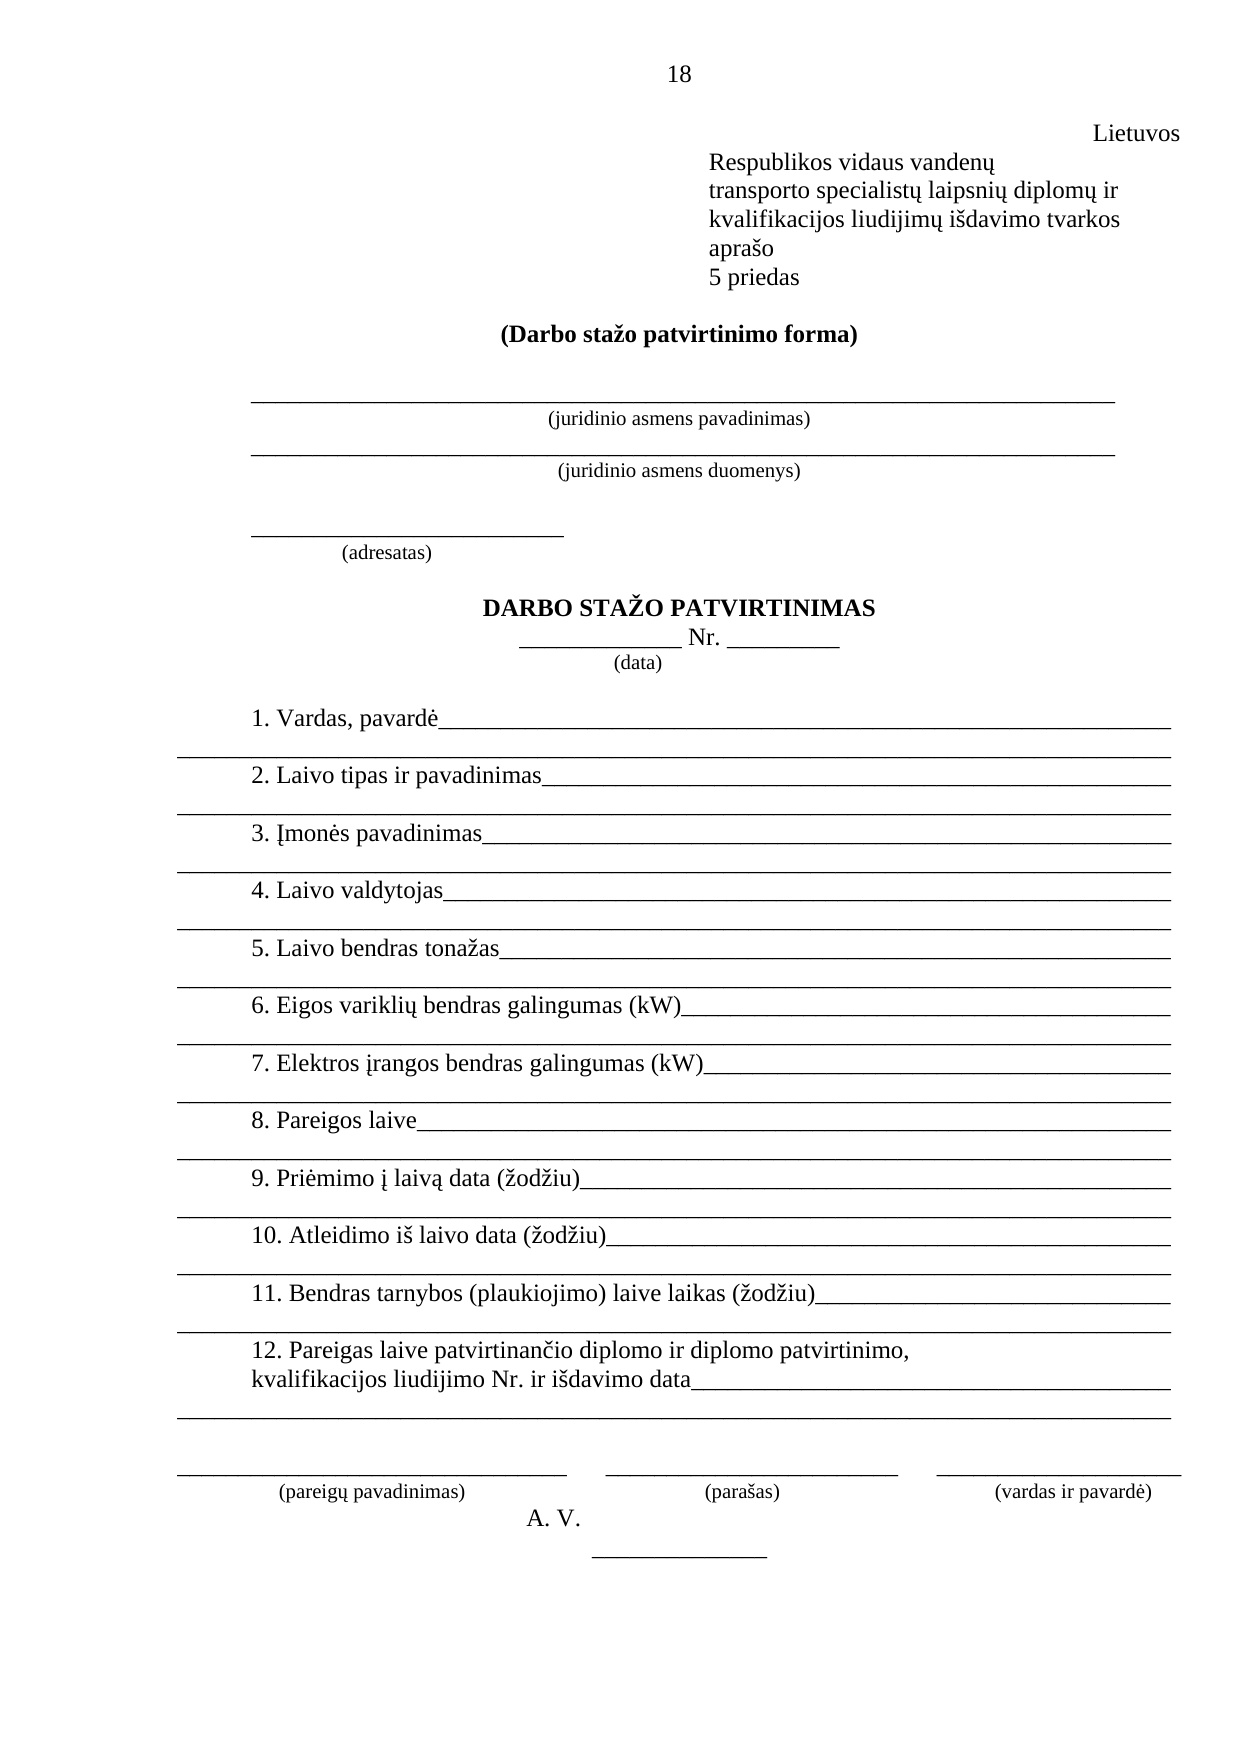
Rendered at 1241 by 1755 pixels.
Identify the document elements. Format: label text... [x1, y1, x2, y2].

text transporto specialistų laipsnių diplomų ir [177, 176, 1181, 204]
text 2. Laivo tipas ir pavadinimas [177, 761, 1181, 789]
text 12. Pareigas laive patvirtinančio diplomo ir diplomo patvirtinimo, [177, 1336, 1181, 1364]
text 11. Bendras tarnybos (plaukiojimo) laive laikas (žodžiu) [177, 1278, 1181, 1307]
text 8. Pareigos laive [177, 1106, 1181, 1134]
text aprašo [177, 233, 1181, 262]
text _________________________ [177, 511, 1181, 540]
text DARBO STAŽO PATVIRTINIMAS [177, 593, 1181, 622]
text Lietuvos Respublikos vidaus vandenų [709, 118, 1181, 176]
text (data) [540, 650, 1181, 674]
text (adresatas) [268, 540, 1181, 564]
text _____________ Nr. _________ [177, 622, 1181, 650]
text A. V. [452, 1503, 1181, 1532]
text 10. Atleidimo iš laivo data (žodžiu) [177, 1221, 1181, 1249]
text (Darbo stažo patvirtinimo forma) [177, 319, 1181, 348]
text (juridinio asmens pavadinimas) [177, 406, 1181, 430]
text 6. Eigos variklių bendras galingumas (kW) [177, 991, 1181, 1019]
text ______________ [177, 1532, 1181, 1561]
text 5. Laivo bendras tonažas [177, 933, 1181, 962]
text (juridinio asmens duomenys) [177, 458, 1181, 482]
text 3. Įmonės pavadinimas [177, 818, 1181, 847]
text 4. Laivo valdytojas [177, 876, 1181, 904]
text (pareigų pavadinimas) (parašas) (vardas ir pavardė) [177, 1479, 1181, 1503]
text 7. Elektros įrangos bendras galingumas (kW) [177, 1048, 1181, 1077]
text 1. Vardas, pavardė [177, 703, 1181, 732]
text 5 priedas [177, 262, 1181, 291]
text kvalifikacijos liudijimo Nr. ir išdavimo data [177, 1364, 1181, 1393]
text 9. Priėmimo į laivą data (žodžiu) [177, 1163, 1181, 1192]
text kvalifikacijos liudijimų išdavimo tvarkos [177, 204, 1181, 233]
